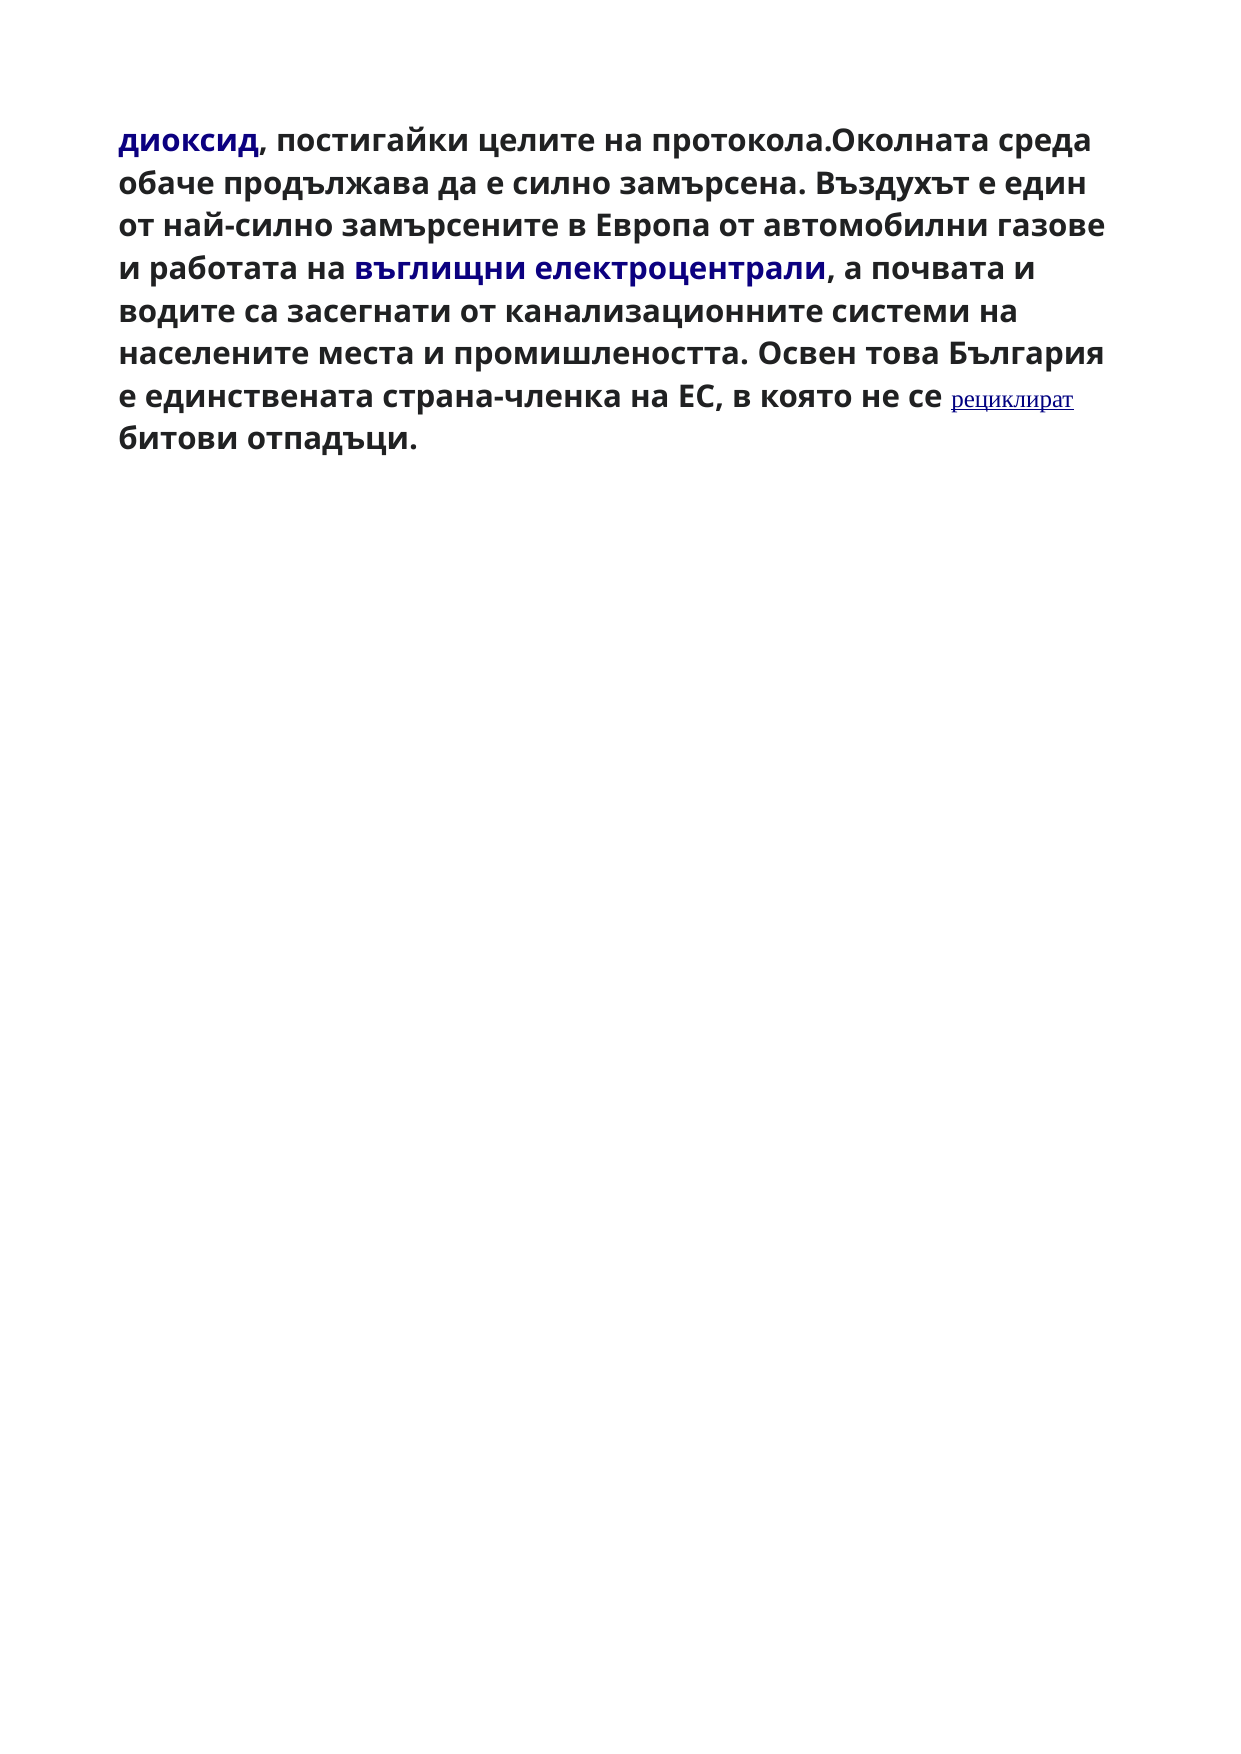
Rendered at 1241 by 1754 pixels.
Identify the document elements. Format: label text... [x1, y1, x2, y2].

text диоксид, постигайки целите на протокола.Околната среда обаче продължава да е силно замърсена. Въздухът е един от най-силно замърсените в Европа от автомобилни газове и работата на въглищни електроцентрали, а почвата и водите са засегнати от канализационните системи на населените места и промишлеността. Освен това България е единствената страна-членка на ЕС, в която не се рециклират битови отпадъци. [118, 118, 1122, 459]
